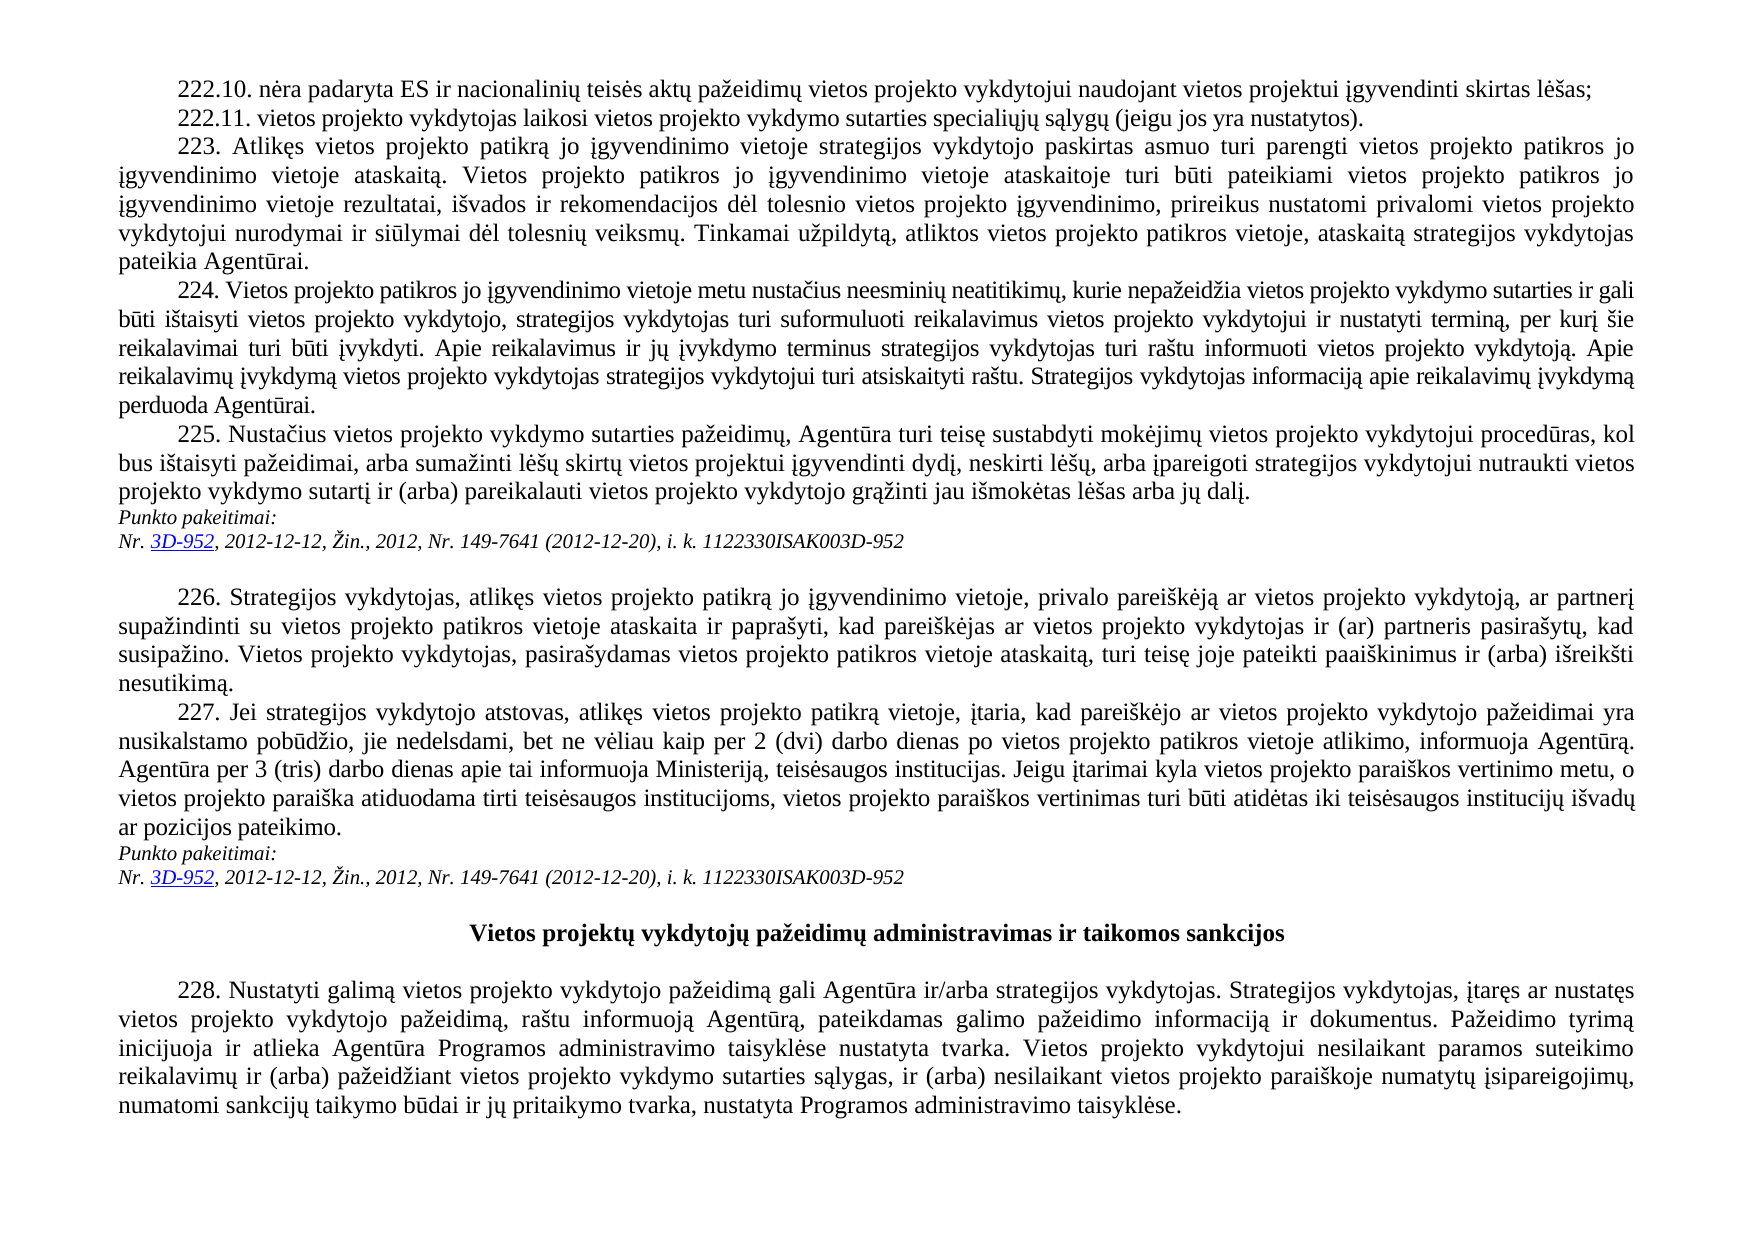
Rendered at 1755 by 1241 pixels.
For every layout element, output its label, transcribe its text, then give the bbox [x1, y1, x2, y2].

text 222.11. vietos projekto vykdytojas laikosi vietos projekto vykdymo sutarties specialiųjų sąlygų (jeigu jos yra nustatytos). [118, 103, 1636, 131]
text Vietos projektų vykdytojų pažeidimų administravimas ir taikomos sankcijos [118, 918, 1636, 946]
text 226. Strategijos vykdytojas, atlikęs vietos projekto patikrą jo įgyvendinimo vietoje, privalo pareiškėją ar vietos projekto vykdytoją, ar partnerį supažindinti su vietos projekto patikros vietoje ataskaita ir paprašyti, kad pareiškėjas ar vietos projekto vykdytojas ir (ar) partneris pasirašytų, kad susipažino. Vietos projekto vykdytojas, pasirašydamas vietos projekto patikros vietoje ataskaitą, turi teisę joje pateikti paaiškinimus ir (arba) išreikšti nesutikimą. [118, 582, 1636, 697]
text 228. Nustatyti galimą vietos projekto vykdytojo pažeidimą gali Agentūra ir/arba strategijos vykdytojas. Strategijos vykdytojas, įtaręs ar nustatęs vietos projekto vykdytojo pažeidimą, raštu informuoją Agentūrą, pateikdamas galimo pažeidimo informaciją ir dokumentus. Pažeidimo tyrimą inicijuoja ir atlieka Agentūra Programos administravimo taisyklėse nustatyta tvarka. Vietos projekto vykdytojui nesilaikant paramos suteikimo reikalavimų ir (arba) pažeidžiant vietos projekto vykdymo sutarties sąlygas, ir (arba) nesilaikant vietos projekto paraiškoje numatytų įsipareigojimų, numatomi sankcijų taikymo būdai ir jų pritaikymo tvarka, nustatyta Programos administravimo taisyklėse. [118, 975, 1636, 1119]
text 225. Nustačius vietos projekto vykdymo sutarties pažeidimų, Agentūra turi teisę sustabdyti mokėjimų vietos projekto vykdytojui procedūras, kol bus ištaisyti pažeidimai, arba sumažinti lėšų skirtų vietos projektui įgyvendinti dydį, neskirti lėšų, arba įpareigoti strategijos vykdytojui nutraukti vietos projekto vykdymo sutartį ir (arba) pareikalauti vietos projekto vykdytojo grąžinti jau išmokėtas lėšas arba jų dalį. [118, 419, 1636, 505]
text Nr. 3D-952, 2012-12-12, Žin., 2012, Nr. 149-7641 (2012-12-20), i. k. 1122330ISAK003D-952 [118, 529, 1636, 553]
text 227. Jei strategijos vykdytojo atstovas, atlikęs vietos projekto patikrą vietoje, įtaria, kad pareiškėjo ar vietos projekto vykdytojo pažeidimai yra nusikalstamo pobūdžio, jie nedelsdami, bet ne vėliau kaip per 2 (dvi) darbo dienas po vietos projekto patikros vietoje atlikimo, informuoja Agentūrą. Agentūra per 3 (tris) darbo dienas apie tai informuoja Ministeriją, teisėsaugos institucijas. Jeigu įtarimai kyla vietos projekto paraiškos vertinimo metu, o vietos projekto paraiška atiduodama tirti teisėsaugos institucijoms, vietos projekto paraiškos vertinimas turi būti atidėtas iki teisėsaugos institucijų išvadų ar pozicijos pateikimo. [118, 697, 1636, 841]
text Punkto pakeitimai: [118, 841, 1636, 865]
text Punkto pakeitimai: [118, 505, 1636, 529]
text Nr. 3D-952, 2012-12-12, Žin., 2012, Nr. 149-7641 (2012-12-20), i. k. 1122330ISAK003D-952 [118, 865, 1636, 889]
text 223. Atlikęs vietos projekto patikrą jo įgyvendinimo vietoje strategijos vykdytojo paskirtas asmuo turi parengti vietos projekto patikros jo įgyvendinimo vietoje ataskaitą. Vietos projekto patikros jo įgyvendinimo vietoje ataskaitoje turi būti pateikiami vietos projekto patikros jo įgyvendinimo vietoje rezultatai, išvados ir rekomendacijos dėl tolesnio vietos projekto įgyvendinimo, prireikus nustatomi privalomi vietos projekto vykdytojui nurodymai ir siūlymai dėl tolesnių veiksmų. Tinkamai užpildytą, atliktos vietos projekto patikros vietoje, ataskaitą strategijos vykdytojas pateikia Agentūrai. [118, 131, 1636, 275]
text 224. Vietos projekto patikros jo įgyvendinimo vietoje metu nustačius neesminių neatitikimų, kurie nepažeidžia vietos projekto vykdymo sutarties ir gali būti ištaisyti vietos projekto vykdytojo, strategijos vykdytojas turi suformuluoti reikalavimus vietos projekto vykdytojui ir nustatyti terminą, per kurį šie reikalavimai turi būti įvykdyti. Apie reikalavimus ir jų įvykdymo terminus strategijos vykdytojas turi raštu informuoti vietos projekto vykdytoją. Apie reikalavimų įvykdymą vietos projekto vykdytojas strategijos vykdytojui turi atsiskaityti raštu. Strategijos vykdytojas informaciją apie reikalavimų įvykdymą perduoda Agentūrai. [118, 275, 1636, 419]
text 222.10. nėra padaryta ES ir nacionalinių teisės aktų pažeidimų vietos projekto vykdytojui naudojant vietos projektui įgyvendinti skirtas lėšas; [118, 74, 1636, 103]
